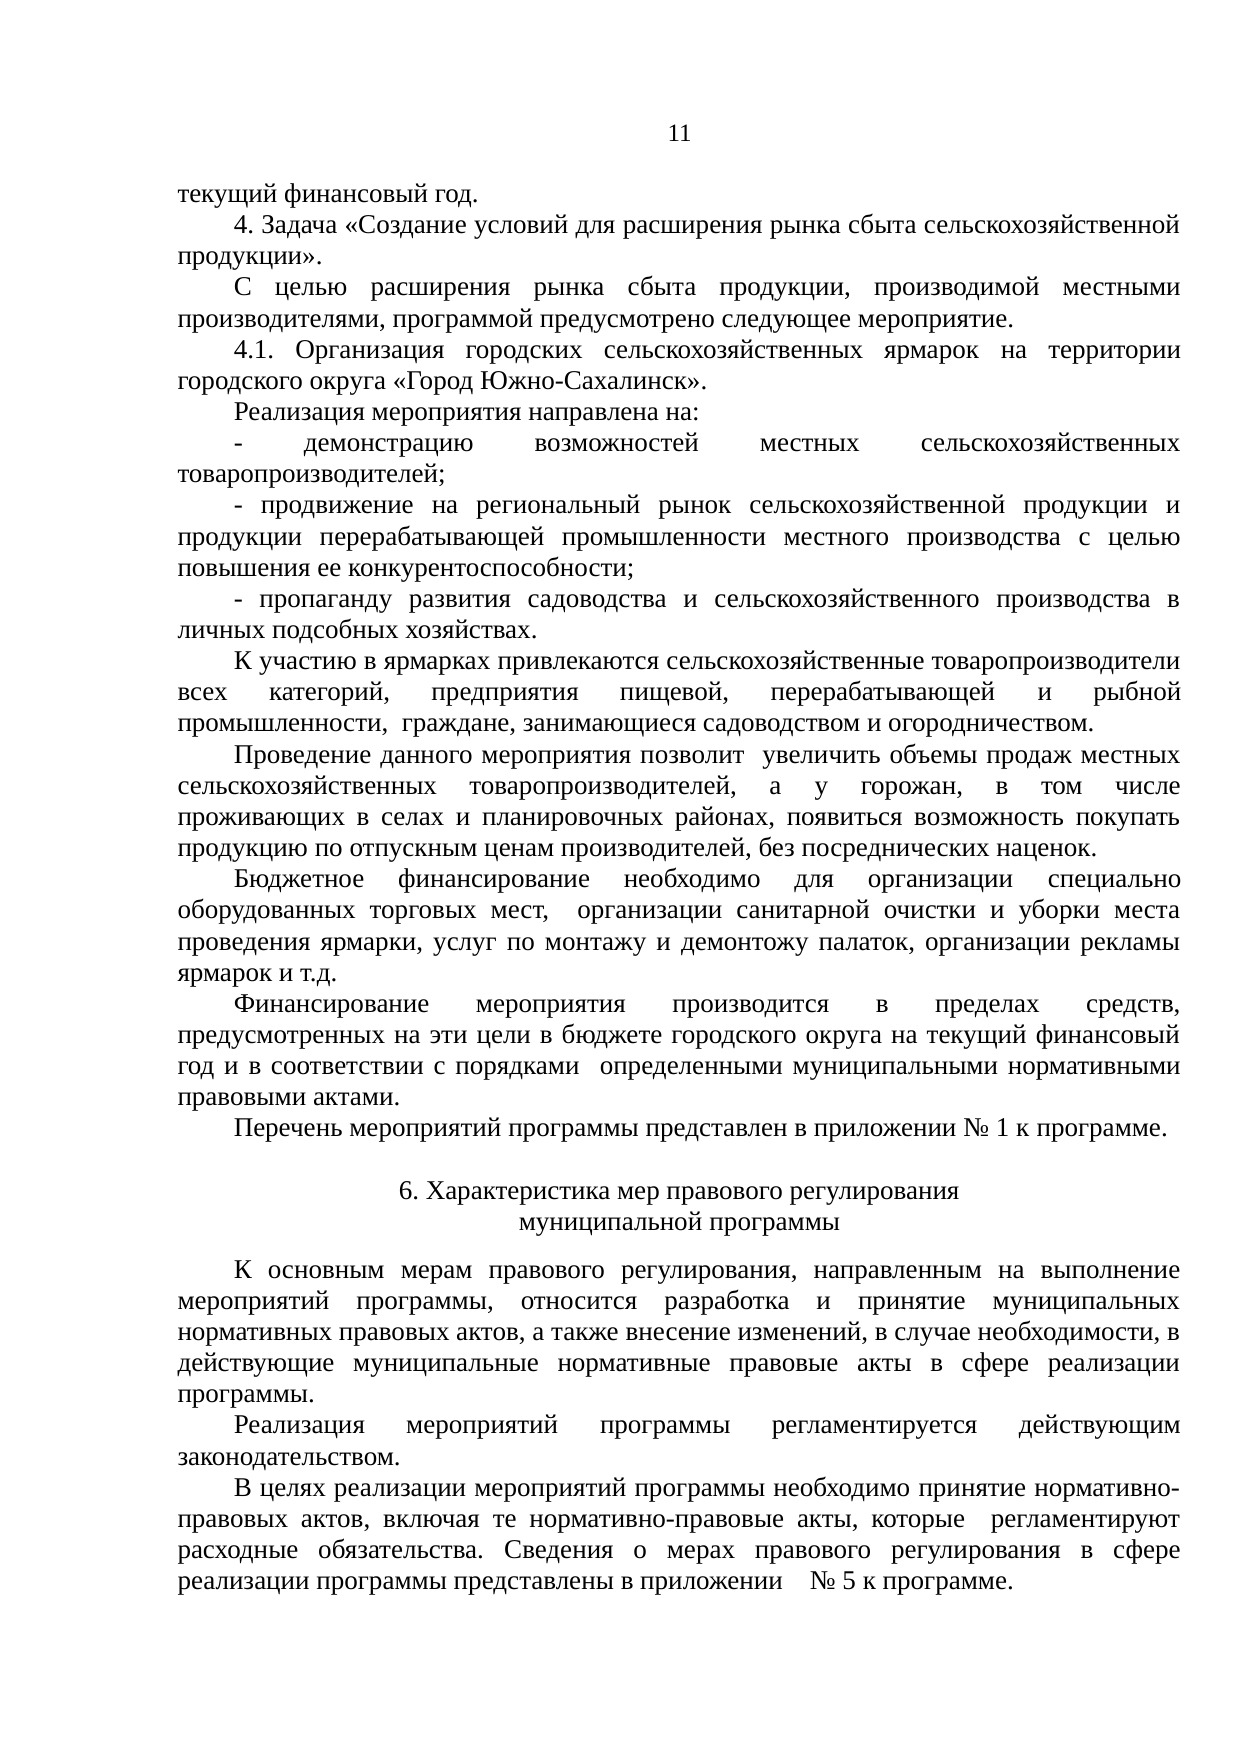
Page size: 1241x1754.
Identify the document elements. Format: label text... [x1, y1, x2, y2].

text Реализация мероприятия направлена на: [177, 395, 1181, 426]
text 4.1. Организация городских сельскохозяйственных ярмарок на территории городского округа «Город Южно-Сахалинск». [177, 333, 1181, 395]
text С целью расширения рынка сбыта продукции, производимой местными производителями, программой предусмотрено следующее мероприятие. [177, 271, 1181, 333]
text текущий финансовый год. [177, 177, 1181, 208]
text Финансирование мероприятия производится в пределах средств, предусмотренных на эти цели в бюджете городского округа на текущий финансовый год и в соответствии с порядками определенными муниципальными нормативными правовыми актами. [177, 987, 1181, 1111]
text К основным мерам правового регулирования, направленным на выполнение мероприятий программы, относится разработка и принятие муниципальных нормативных правовых актов, а также внесение изменений, в случае необходимости, в действующие муниципальные нормативные правовые акты в сфере реализации программы. [177, 1253, 1181, 1408]
text Проведение данного мероприятия позволит увеличить объемы продаж местных сельскохозяйственных товаропроизводителей, а у горожан, в том числе проживающих в селах и планировочных районах, появиться возможность покупать продукцию по отпускным ценам производителей, без посреднических наценок. [177, 738, 1181, 862]
text К участию в ярмарках привлекаются сельскохозяйственные товаропроизводители всех категорий, предприятия пищевой, перерабатывающей и рыбной промышленности, граждане, занимающиеся садоводством и огородничеством. [177, 644, 1181, 738]
text - пропаганду развития садоводства и сельскохозяйственного производства в личных подсобных хозяйствах. [177, 582, 1181, 644]
text 6. Характеристика мер правового регулирования [177, 1174, 1181, 1205]
text - демонстрацию возможностей местных сельскохозяйственных товаропроизводителей; [177, 426, 1181, 488]
text В целях реализации мероприятий программы необходимо принятие нормативно-правовых актов, включая те нормативно-правовые акты, которые регламентируют расходные обязательства. Сведения о мерах правового регулирования в сфере реализации программы представлены в приложении № 5 к программе. [177, 1471, 1181, 1595]
text Бюджетное финансирование необходимо для организации специально оборудованных торговых мест, организации санитарной очистки и уборки места проведения ярмарки, услуг по монтажу и демонтожу палаток, организации рекламы ярмарок и т.д. [177, 862, 1181, 987]
text Перечень мероприятий программы представлен в приложении № 1 к программе. [177, 1111, 1181, 1143]
text 4. Задача «Создание условий для расширения рынка сбыта сельскохозяйственной продукции». [177, 208, 1181, 271]
text Реализация мероприятий программы регламентируется действующим законодательством. [177, 1408, 1181, 1471]
text - продвижение на региональный рынок сельскохозяйственной продукции и продукции перерабатывающей промышленности местного производства с целью повышения ее конкурентоспособности; [177, 488, 1181, 582]
text муниципальной программы [177, 1205, 1181, 1236]
